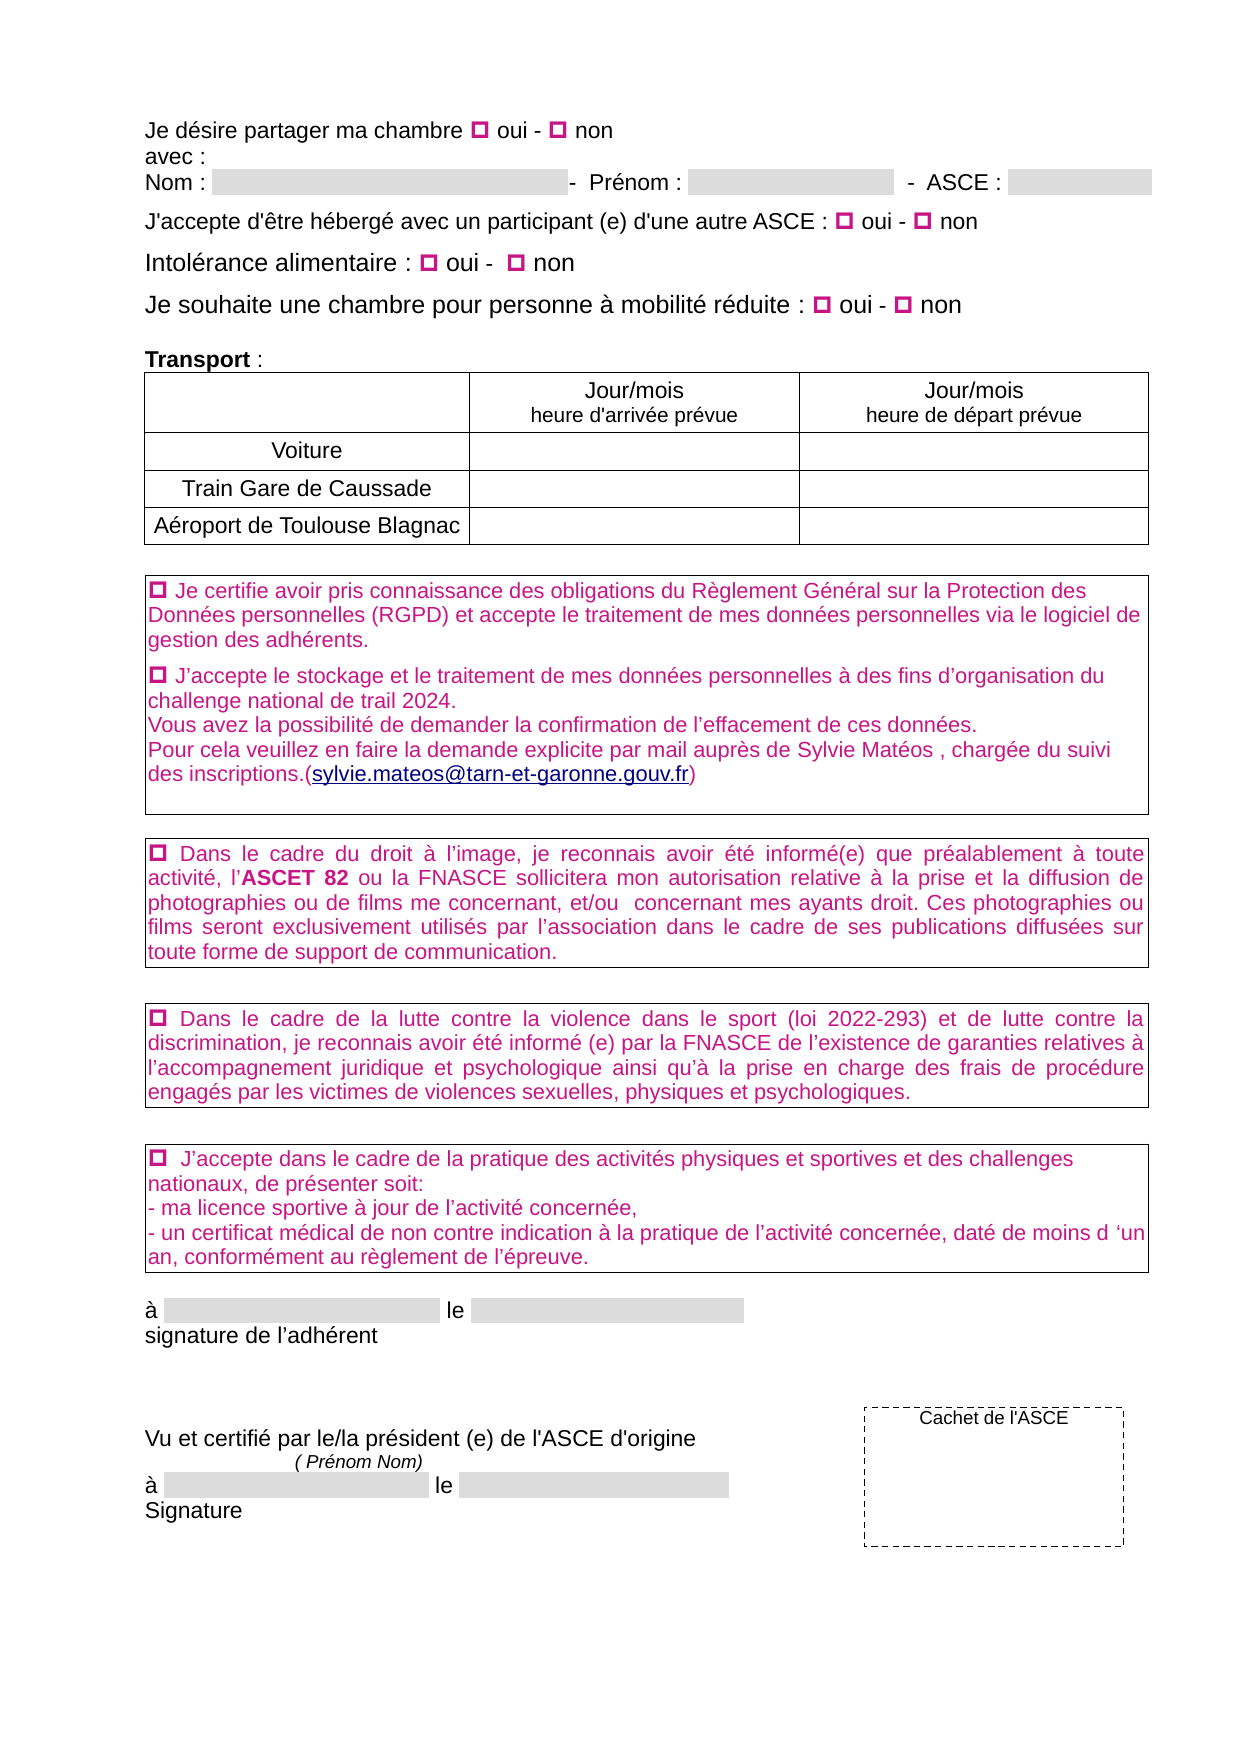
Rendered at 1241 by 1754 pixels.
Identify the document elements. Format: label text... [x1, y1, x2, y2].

text  Dans le cadre de la lutte contre la violence dans le sport (loi 2022-293) et de lutte contre la discrimination, je reconnais avoir été informé (e) par la FNASCE de l’existence de garanties relatives à l’accompagnement juridique et psychologique ainsi qu’à la prise en charge des frais de procédure engagés par les victimes de violences sexuelles, physiques et psychologiques. [146, 1004, 1148, 1107]
table_cell [800, 471, 1148, 507]
text ( Prénom Nom) [0, 1451, 1148, 1472]
text Nom : ………………………………………. - Prénom : ……………………… - ASCE : ………………. [144, 169, 1172, 195]
list  J’accepte le stockage et le traitement de mes données personnelles à des fins d’organisation du challenge national de trail 2024. [146, 661, 1148, 710]
text  J’accepte dans le cadre de la pratique des activités physiques et sportives et des challenges nationaux, de présenter soit: [146, 1145, 1148, 1193]
table_cell [800, 508, 1148, 544]
table_header Jour/mois heure de départ prévue [800, 373, 1148, 432]
table_cell Train Gare de Caussade [145, 471, 469, 507]
table_cell [800, 433, 1148, 469]
text - un certificat médical de non contre indication à la pratique de l’activité concernée, daté de moins d ‘un an, conformément au règlement de l’épreuve. [146, 1217, 1148, 1272]
table_cell Voiture [145, 433, 469, 469]
text à ………………………., le ………………………….. [144, 1298, 1148, 1323]
list Vous avez la possibilité de demander la confirmation de l’effacement de ces données. [146, 710, 1148, 734]
table_cell [470, 471, 799, 507]
text avec : [144, 144, 1178, 169]
table_header Jour/mois heure d'arrivée prévue [470, 373, 799, 432]
text J'accepte d'être hébergé avec un participant (e) d'une autre ASCE :  oui -  non [144, 209, 1160, 234]
table_cell [470, 433, 799, 469]
text à ...............................… le ..........................………….. [144, 1472, 1148, 1498]
text Transport : [144, 346, 1148, 372]
list Pour cela veuillez en faire la demande explicite par mail auprès de Sylvie Matéos , chargée du suivi des inscriptions.(sylvie.mateos@tarn-et-garonne.gouv.fr) [146, 734, 1148, 786]
table_cell [470, 508, 799, 544]
text Intolérance alimentaire :  oui -  non [144, 248, 1148, 276]
text Je désire partager ma chambre  oui -  non [144, 118, 1178, 144]
table_cell Aéroport de Toulouse Blagnac [145, 508, 469, 544]
list  Dans le cadre du droit à l’image, je reconnais avoir été informé(e) que préalablement à toute activité, l’ASCET 82 ou la FNASCE sollicitera mon autorisation relative à la prise et la diffusion de photographies ou de films me concernant, et/ou concernant mes ayants droit. Ces photographies ou films seront exclusivement utilisés par l’association dans le cadre de ses publications diffusées sur toute forme de support de communication. [146, 839, 1148, 967]
text Vu et certifié par le/la président (e) de l'ASCE d'origine [144, 1426, 1148, 1451]
text signature de l’adhérent [144, 1323, 1148, 1349]
table_header [145, 373, 469, 432]
text Signature [144, 1498, 1148, 1523]
text Je souhaite une chambre pour personne à mobilité réduite :  oui -  non [144, 290, 1148, 318]
text - ma licence sportive à jour de l’activité concernée, [146, 1193, 1148, 1217]
list  Je certifie avoir pris connaissance des obligations du Règlement Général sur la Protection des Données personnelles (RGPD) et accepte le traitement de mes données personnelles via le logiciel de gestion des adhérents. [146, 576, 1148, 652]
